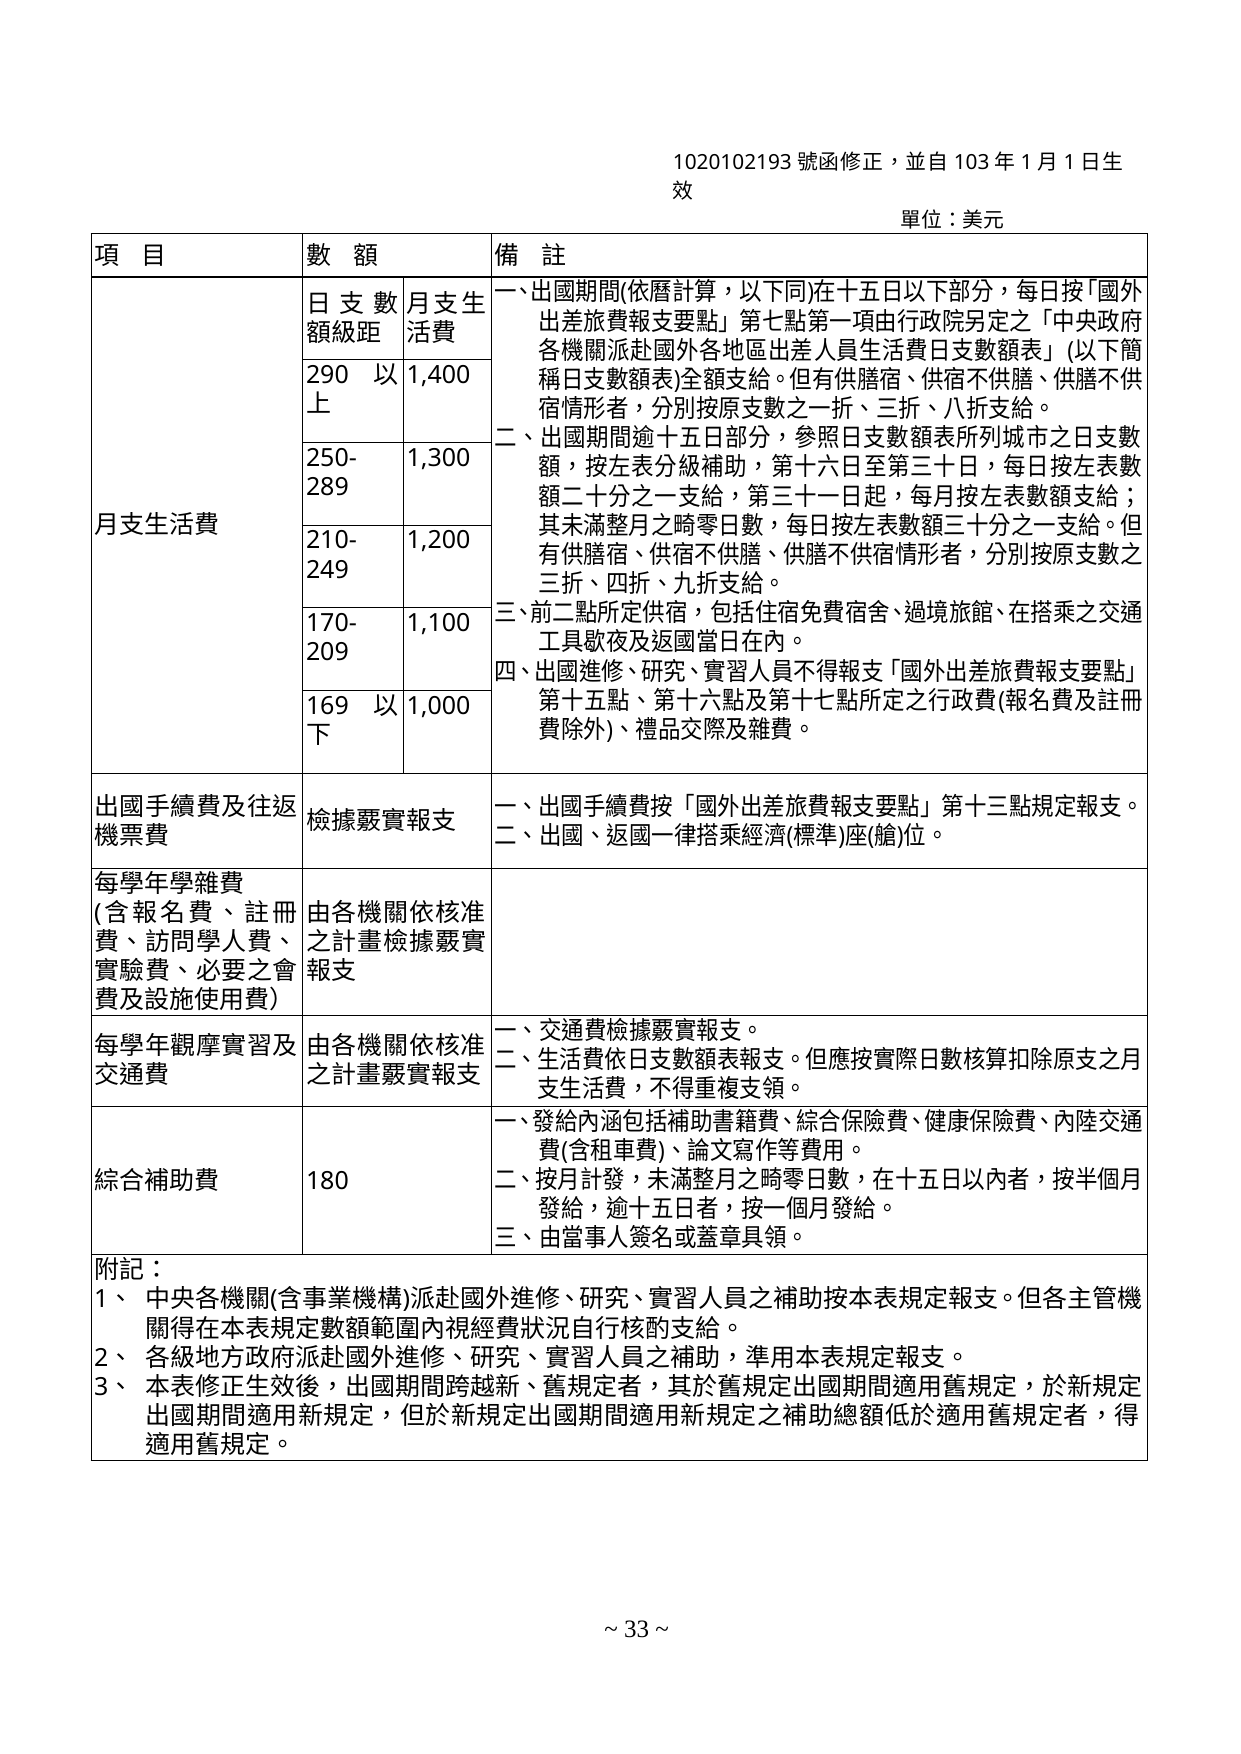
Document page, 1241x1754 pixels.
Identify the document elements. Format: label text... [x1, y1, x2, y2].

table_cell 1,000 [404, 691, 491, 773]
text 單位：美元 [177, 204, 1123, 233]
text 1020102193號函修正，並自103年1月1日生效 [673, 146, 1123, 204]
table_cell 附記： 中央各機關(含事業機構)派赴國外進修、研究、實習人員之補助按本表規定報支。但各主管機關得在本表規定數額範圍內視經費狀況自行核酌支給。 各級地方政府派赴國外進修、研究、實習人員之補助，準用本表規定報支。 本表修正生效後，出國期間跨越新、舊規定者，其於舊規定出國期間適用舊規定，於新規定出國期間適用新規定，但於新規定出國期間適用新規定之補助總額低於適用舊規定者，得適用舊規定。 [92, 1255, 1147, 1459]
table_cell 180 [303, 1107, 491, 1254]
table_cell 290以上 [303, 360, 403, 442]
table_cell 1,400 [404, 360, 491, 442]
table_cell 210-249 [303, 526, 403, 607]
table_cell 250-289 [303, 443, 403, 524]
table_cell 出國手續費及往返機票費 [92, 774, 302, 868]
table_cell 1,100 [404, 608, 491, 690]
table_cell 169以下 [303, 691, 403, 773]
table_cell 一、交通費檢據覈實報支。 二、生活費依日支數額表報支。但應按實際日數核算扣除原支之月支生活費，不得重複支領。 [492, 1016, 1147, 1106]
table_cell 由各機關依核准之計畫檢據覈實報支 [303, 869, 491, 1015]
table_cell 日支數額級距 [303, 278, 403, 359]
table_cell 一、發給內涵包括補助書籍費、綜合保險費、健康保險費、內陸交通費(含租車費)、論文寫作等費用。 二、按月計發，未滿整月之畸零日數，在十五日以內者，按半個月發給，逾十五日者，按一個月發給。 三、由當事人簽名或蓋章具領。 [492, 1107, 1147, 1254]
table_cell 每學年觀摩實習及交通費 [92, 1016, 302, 1106]
table_cell 月支生活費 [404, 278, 491, 359]
table_header 數 額 [303, 234, 491, 276]
table_cell 170-209 [303, 608, 403, 690]
table_cell 每學年學雜費 (含報名費、註冊費、訪問學人費、實驗費、必要之會費及設施使用費） [92, 869, 302, 1015]
table_cell 月支生活費 [92, 278, 302, 773]
table_cell 1,200 [404, 526, 491, 607]
table_cell 由各機關依核准之計畫覈實報支 [303, 1016, 491, 1106]
table_cell 檢據覈實報支 [303, 774, 491, 868]
table_cell 綜合補助費 [92, 1107, 302, 1254]
table_header 備 註 [492, 234, 1147, 276]
table_cell 一、出國期間(依曆計算，以下同)在十五日以下部分，每日按「國外出差旅費報支要點」第七點第一項由行政院另定之「中央政府各機關派赴國外各地區出差人員生活費日支數額表」(以下簡稱日支數額表)全額支給。但有供膳宿、供宿不供膳、供膳不供宿情形者，分別按原支數之一折、三折、八折支給。 二、出國期間逾十五日部分，參照日支數額表所列城市之日支數額，按左表分級補助，第十六日至第三十日，每日按左表數額二十分之一支給，第三十一日起，每月按左表數額支給；其未滿整月之畸零日數，每日按左表數額三十分之一支給。但有供膳宿、供宿不供膳、供膳不供宿情形者，分別按原支數之三折、四折、九折支給。 三、前二點所定供宿，包括住宿免費宿舍、過境旅館、在搭乘之交通工具歇夜及返國當日在內。 四、出國進修、研究、實習人員不得報支「國外出差旅費報支要點」第十五點、第十六點及第十七點所定之行政費(報名費及註冊費除外)、禮品交際及雜費。 [492, 278, 1147, 773]
table_header 項 目 [92, 234, 302, 276]
table_cell [492, 869, 1147, 1015]
table_cell 一、出國手續費按「國外出差旅費報支要點」第十三點規定報支。 二、出國、返國一律搭乘經濟(標準)座(艙)位。 [492, 774, 1147, 868]
table_cell 1,300 [404, 443, 491, 524]
